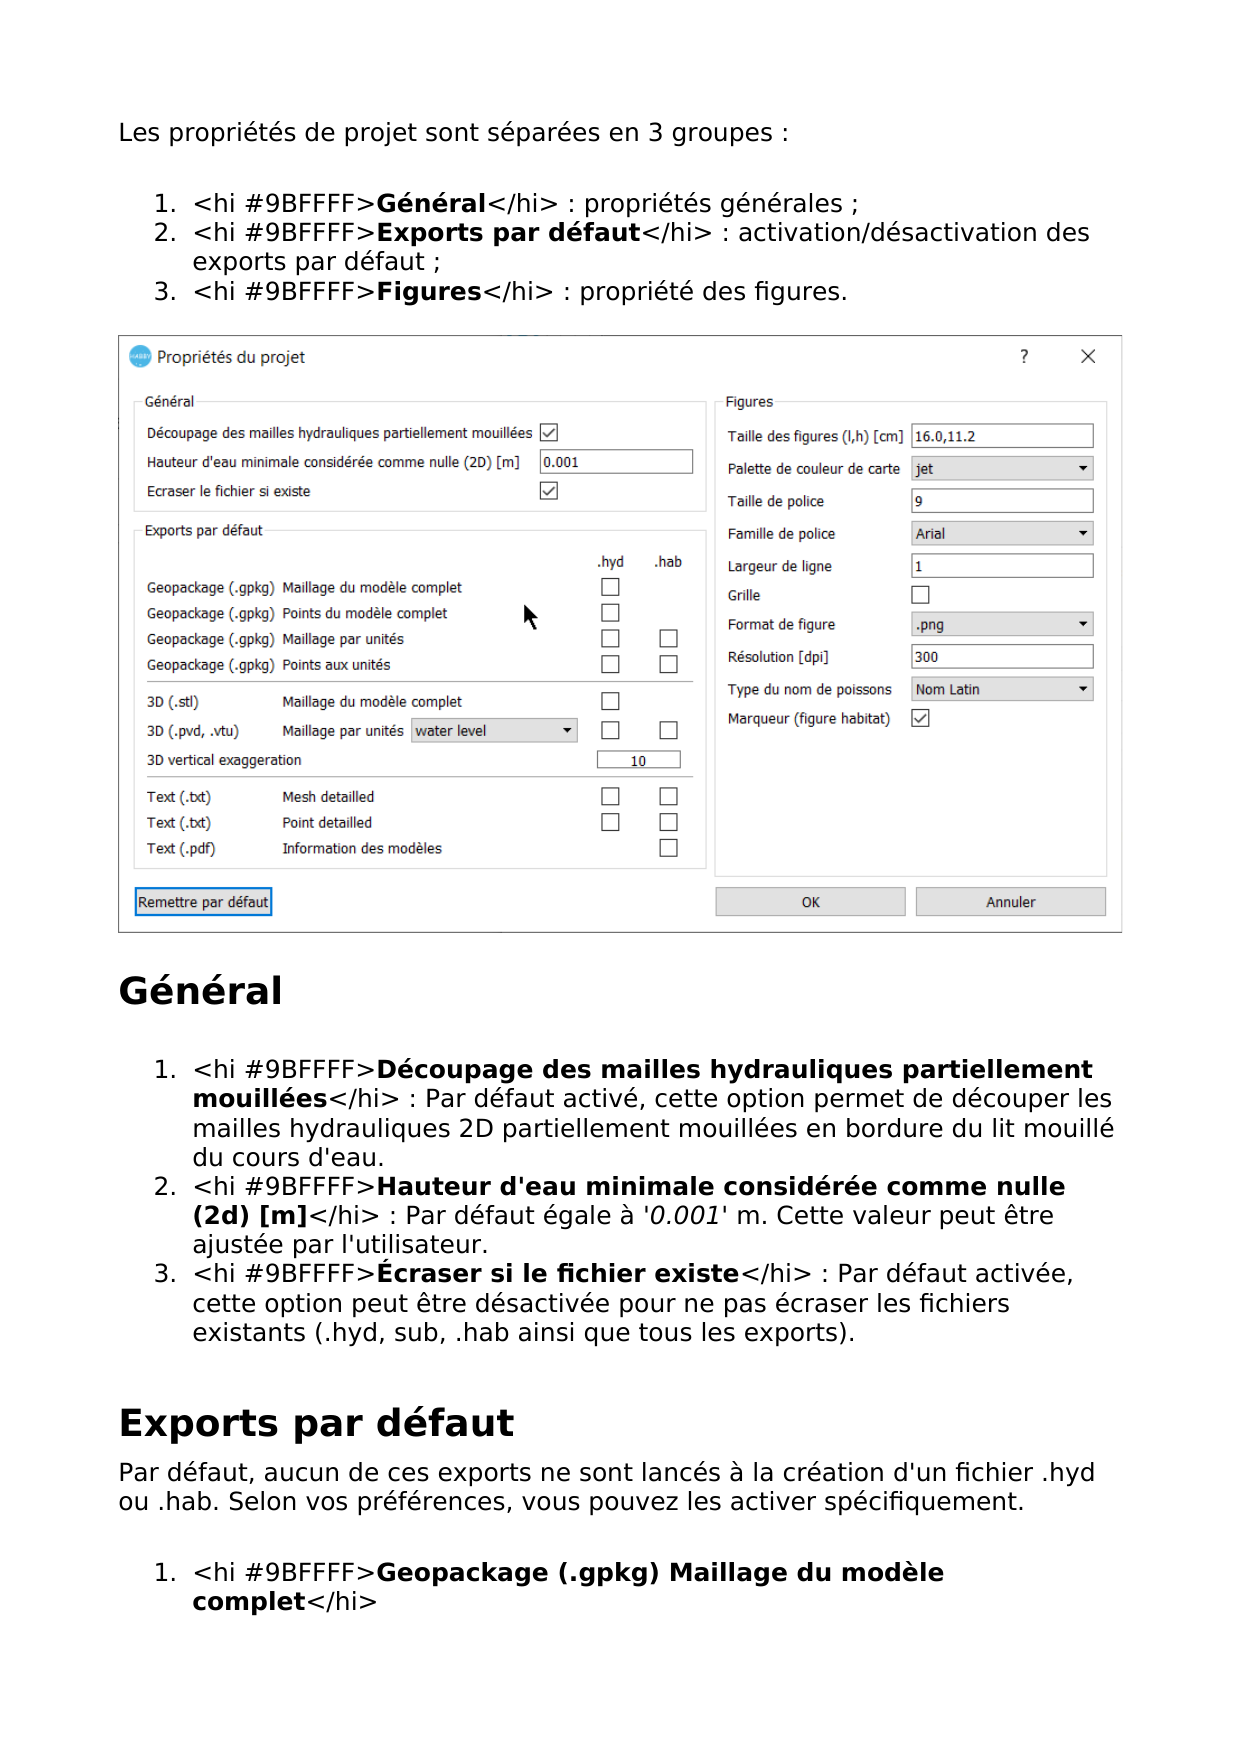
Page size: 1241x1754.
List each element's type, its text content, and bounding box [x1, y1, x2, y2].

text Les propriétés de projet sont séparées en 3 groupes : [118, 118, 1122, 147]
list <hi #9BFFFF>Hauteur d'eau minimale considérée comme nulle (2d) [m]</hi> : Par défaut égale à '0.001' m. Cette valeur peut être ajustée par l'utilisateur. [177, 1172, 1122, 1260]
picture [118, 335, 1123, 933]
subtitle Exports par défaut [118, 1402, 1122, 1445]
list <hi #9BFFFF>Découpage des mailles hydrauliques partiellement mouillées</hi> : Par défaut activé, cette option permet de découper les mailles hydrauliques 2D partiellement mouillées en bordure du lit mouillé du cours d'eau. [177, 1056, 1122, 1172]
text Par défaut, aucun de ces exports ne sont lancés à la création d'un fichier .hyd ou .hab. Selon vos préférences, vous pouvez les activer spécifiquement. [118, 1458, 1122, 1516]
subtitle Général [118, 970, 1122, 1013]
list <hi #9BFFFF>Figures</hi> : propriété des figures. [177, 277, 1122, 306]
list <hi #9BFFFF>Geopackage (.gpkg) Maillage du modèle complet</hi> [177, 1558, 1122, 1616]
list <hi #9BFFFF>Général</hi> : propriétés générales ; [177, 189, 1122, 218]
list <hi #9BFFFF>Écraser si le fichier existe</hi> : Par défaut activée, cette option peut être désactivée pour ne pas écraser les fichiers existants (.hyd, sub, .hab ainsi que tous les exports). [177, 1260, 1122, 1347]
list <hi #9BFFFF>Exports par défaut</hi> : activation/désactivation des exports par défaut ; [177, 218, 1122, 277]
